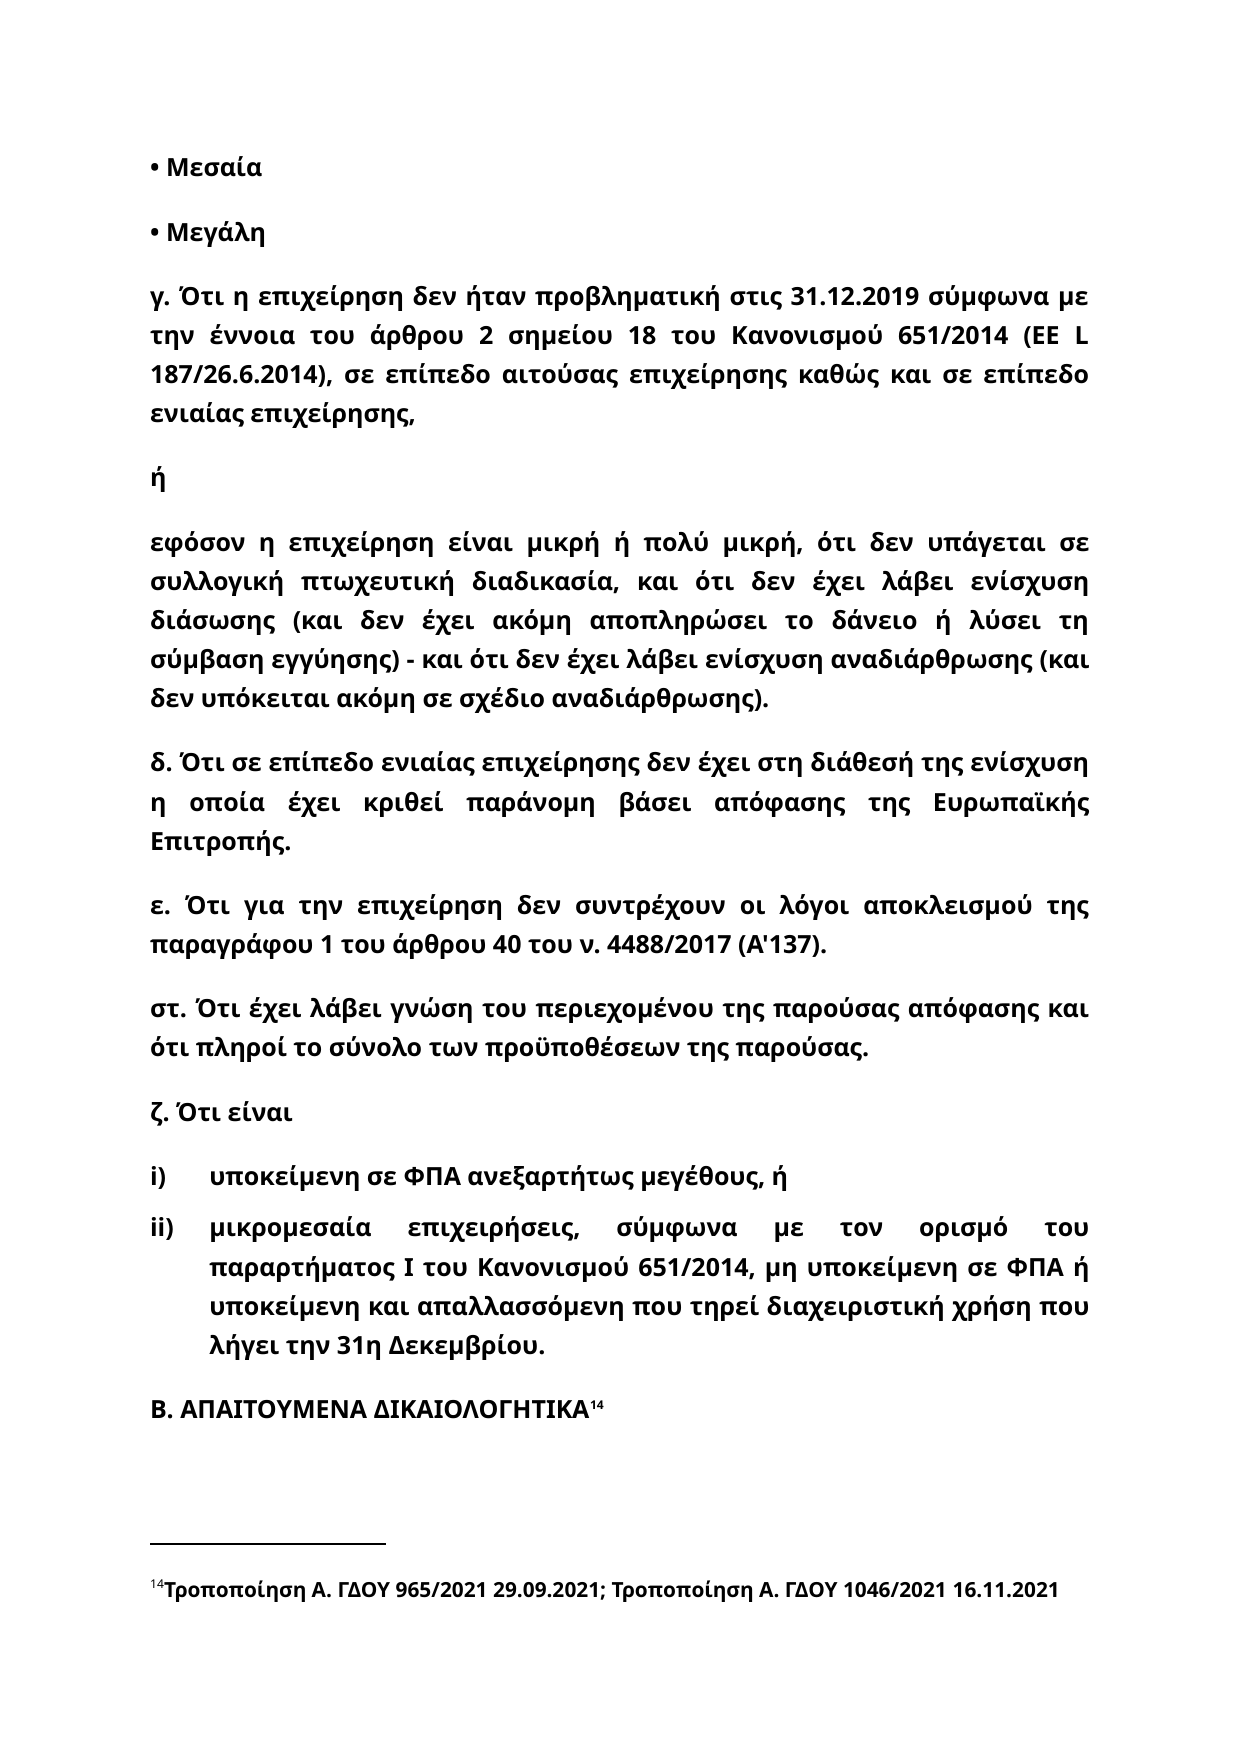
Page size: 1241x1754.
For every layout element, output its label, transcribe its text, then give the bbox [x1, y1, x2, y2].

text • Μεσαία [150, 150, 1090, 184]
text • Μεγάλη [150, 214, 1090, 248]
text Τροποποίηση A. ΓΔΟΥ 965/2021 29.09.2021; Τροποποίηση A. ΓΔΟΥ 1046/2021 16.11.2021 [150, 1576, 1090, 1604]
text ή [150, 460, 1090, 494]
text ζ. Ότι είναι [150, 1094, 1090, 1128]
text εφόσον η επιχείρηση είναι μικρή ή πολύ μικρή, ότι δεν υπάγεται σε συλλογική πτωχευτική διαδικασία, και ότι δεν έχει λάβει ενίσχυση διάσωσης (και δεν έχει ακόμη αποπληρώσει το δάνειο ή λύσει τη σύμβαση εγγύησης) - και ότι δεν έχει λάβει ενίσχυση αναδιάρθρωσης (και δεν υπόκειται ακόμη σε σχέδιο αναδιάρθρωσης). [150, 524, 1090, 715]
text ε. Ότι για την επιχείρηση δεν συντρέχουν οι λόγοι αποκλεισμού της παραγράφου 1 του άρθρου 40 του ν. 4488/2017 (Α'137). [150, 887, 1090, 961]
text στ. Ότι έχει λάβει γνώση του περιεχομένου της παρούσας απόφασης και ότι πληροί το σύνολο των προϋποθέσεων της παρούσας. [150, 991, 1090, 1064]
list i) υποκείμενη σε ΦΠΑ ανεξαρτήτως μεγέθους, ή [150, 1158, 1090, 1192]
list ii) μικρομεσαία επιχειρήσεις, σύμφωνα με τον ορισμό του παραρτήματος I του Κανονισμού 651/2014, μη υποκείμενη σε ΦΠΑ ή υποκείμενη και απαλλασσόμενη που τηρεί διαχειριστική χρήση που λήγει την 31η Δεκεμβρίου. [150, 1210, 1090, 1362]
text δ. Ότι σε επίπεδο ενιαίας επιχείρησης δεν έχει στη διάθεσή της ενίσχυση η οποία έχει κριθεί παράνομη βάσει απόφασης της Ευρωπαϊκής Επιτροπής. [150, 745, 1090, 857]
text γ. Ότι η επιχείρηση δεν ήταν προβληματική στις 31.12.2019 σύμφωνα με την έννοια του άρθρου 2 σημείου 18 του Κανονισμού 651/2014 (EE L 187/26.6.2014), σε επίπεδο αιτούσας επιχείρησης καθώς και σε επίπεδο ενιαίας επιχείρησης, [150, 278, 1090, 430]
text Β. ΑΠΑΙΤΟΥΜΕΝΑ ΔΙΚΑΙΟΛΟΓΗΤΙΚΑ [150, 1392, 1090, 1426]
